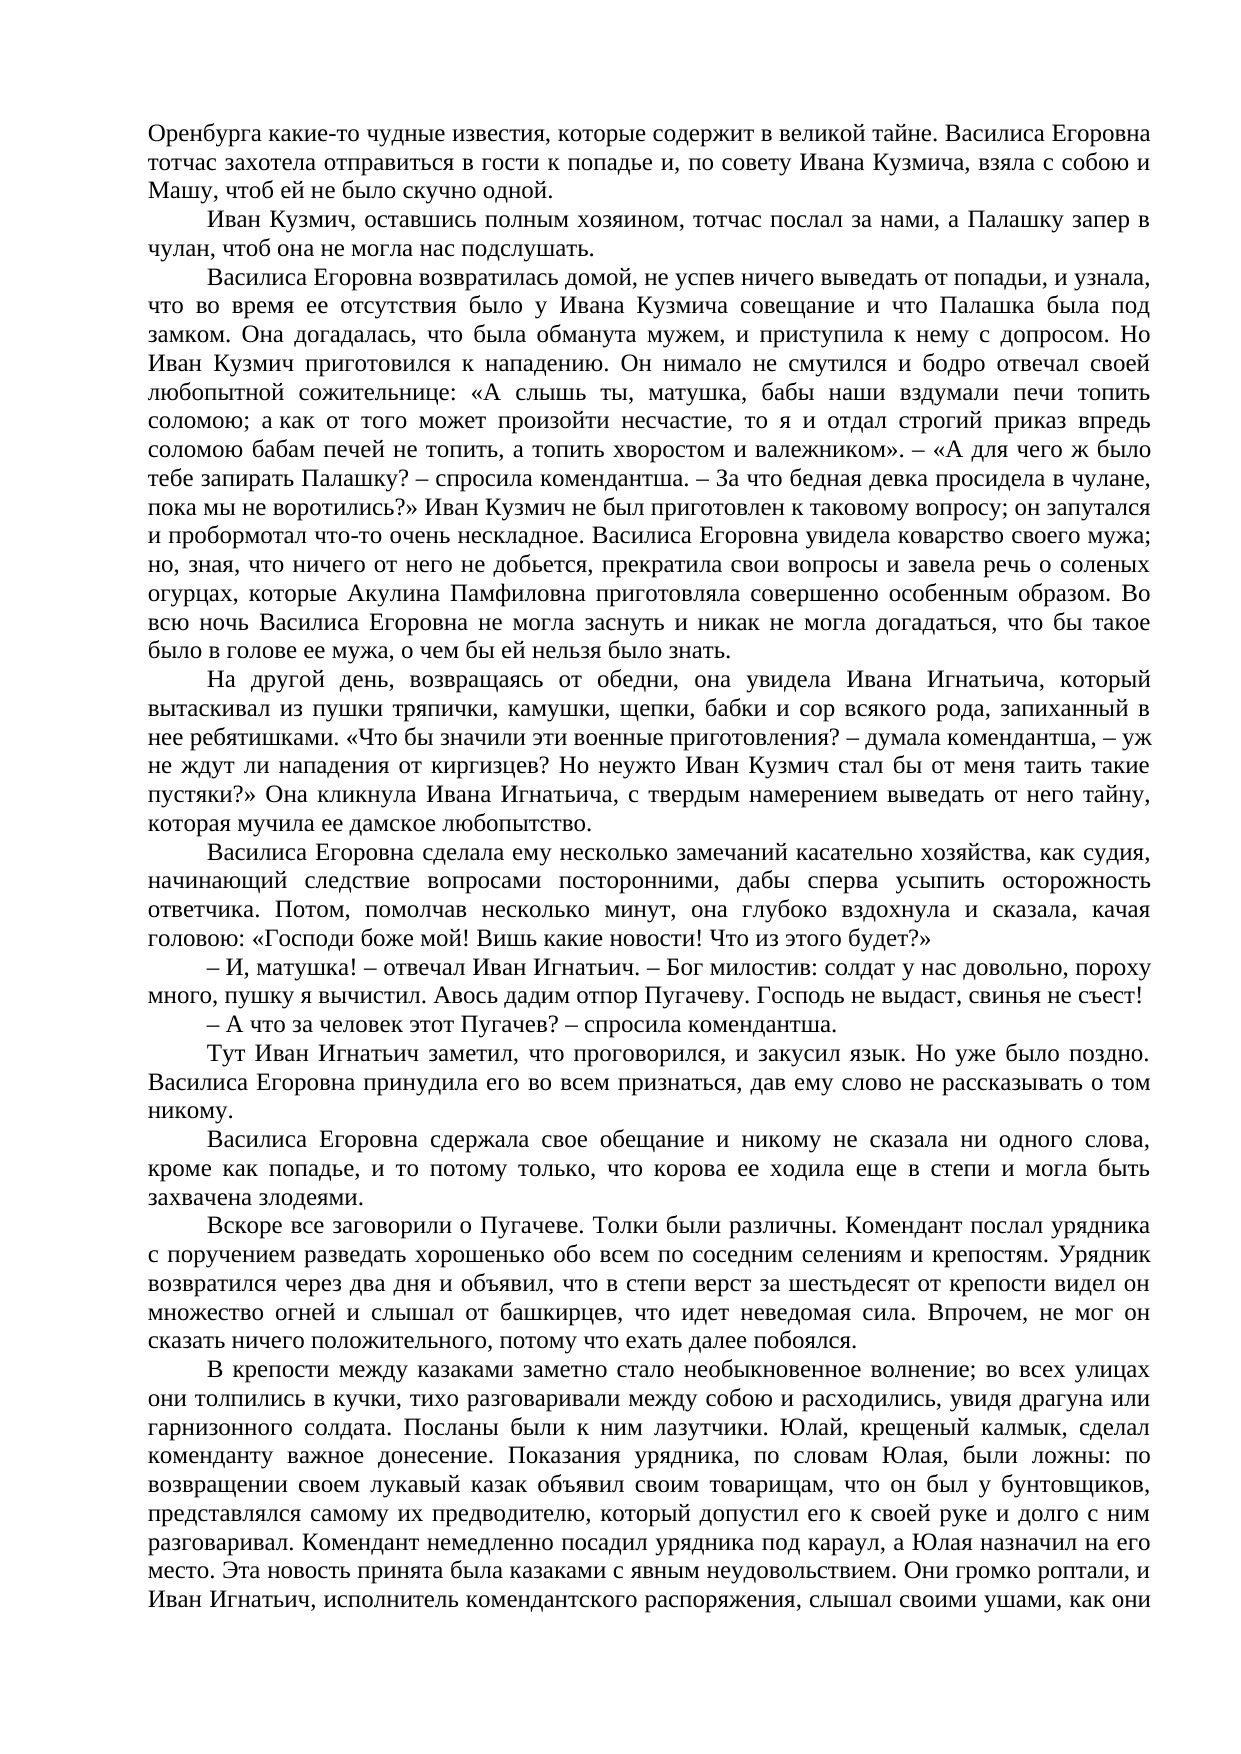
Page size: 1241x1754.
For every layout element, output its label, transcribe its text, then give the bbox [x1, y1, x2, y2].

text В крепости между казаками заметно стало необыкновенное волнение; во всех улицах они толпились в кучки, тихо разговаривали между собою и расходились, увидя драгуна или гарнизонного солдата. Посланы были к ним лазутчики. Юлай, крещеный калмык, сделал коменданту важное донесение. Показания урядника, по словам Юлая, были ложны: по возвращении своем лукавый казак объявил своим товарищам, что он был у бунтовщиков, представлялся самому их предводителю, который допустил его к своей руке и долго с ним разговаривал. Комендант немедленно посадил урядника под караул, а Юлая назначил на его место. Эта новость принята была казаками с явным неудовольствием. Они громко роптали, и Иван Игнатьич, исполнитель комендантского распоряжения, слышал своими ушами, как они [148, 1354, 1152, 1613]
text Василиса Егоровна сдержала свое обещание и никому не сказала ни одного слова, кроме как попадье, и то потому только, что корова ее ходила еще в степи и могла быть захвачена злодеями. [148, 1124, 1152, 1211]
text Иван Кузмич, оставшись полным хозяином, тотчас послал за нами, а Палашку запер в чулан, чтоб она не могла нас подслушать. [148, 204, 1152, 262]
text Василиса Егоровна сделала ему несколько замечаний касательно хозяйства, как судия, начинающий следствие вопросами посторонними, дабы сперва усыпить осторожность ответчика. Потом, помолчав несколько минут, она глубоко вздохнула и сказала, качая головою: «Господи боже мой! Вишь какие новости! Что из этого будет?» [148, 837, 1152, 952]
text Василиса Егоровна возвратилась домой, не успев ничего выведать от попадьи, и узнала, что во время ее отсутствия было у Ивана Кузмича совещание и что Палашка была под замком. Она догадалась, что была обманута мужем, и приступила к нему с допросом. Но Иван Кузмич приготовился к нападению. Он нимало не смутился и бодро отвечал своей любопытной сожительнице: «А слышь ты, матушка, бабы наши вздумали печи топить соломою; а как от того может произойти несчастие, то я и отдал строгий приказ впредь соломою бабам печей не топить, а топить хворостом и валежником». – «А для чего ж было тебе запирать Палашку? – спросила комендантша. – За что бедная девка просидела в чулане, пока мы не воротились?» Иван Кузмич не был приготовлен к таковому вопросу; он запутался и пробормотал что‑то очень нескладное. Василиса Егоровна увидела коварство своего мужа; но, зная, что ничего от него не добьется, прекратила свои вопросы и завела речь о соленых огурцах, которые Акулина Памфиловна приготовляла совершенно особенным образом. Во всю ночь Василиса Егоровна не могла заснуть и никак не могла догадаться, что бы такое было в голове ее мужа, о чем бы ей нельзя было знать. [148, 262, 1152, 664]
text На другой день, возвращаясь от обедни, она увидела Ивана Игнатьича, который вытаскивал из пушки тряпички, камушки, щепки, бабки и сор всякого рода, запиханный в нее ребятишками. «Что бы значили эти военные приготовления? – думала комендантша, – уж не ждут ли нападения от киргизцев? Но неужто Иван Кузмич стал бы от меня таить такие пустяки?» Она кликнула Ивана Игнатьича, с твердым намерением выведать от него тайну, которая мучила ее дамское любопытство. [148, 664, 1152, 837]
text Тут Иван Игнатьич заметил, что проговорился, и закусил язык. Но уже было поздно. Василиса Егоровна принудила его во всем признаться, дав ему слово не рассказывать о том никому. [148, 1038, 1152, 1124]
text Оренбурга какие‑то чудные известия, которые содержит в великой тайне. Василиса Егоровна тотчас захотела отправиться в гости к попадье и, по совету Ивана Кузмича, взяла с собою и Машу, чтоб ей не было скучно одной. [148, 118, 1152, 204]
text – А что за человек этот Пугачев? – спросила комендантша. [148, 1009, 1152, 1038]
text Вскоре все заговорили о Пугачеве. Толки были различны. Комендант послал урядника с поручением разведать хорошенько обо всем по соседним селениям и крепостям. Урядник возвратился через два дня и объявил, что в степи верст за шестьдесят от крепости видел он множество огней и слышал от башкирцев, что идет неведомая сила. Впрочем, не мог он сказать ничего положительного, потому что ехать далее побоялся. [148, 1211, 1152, 1354]
text – И, матушка! – отвечал Иван Игнатьич. – Бог милостив: солдат у нас довольно, пороху много, пушку я вычистил. Авось дадим отпор Пугачеву. Господь не выдаст, свинья не съест! [148, 952, 1152, 1009]
